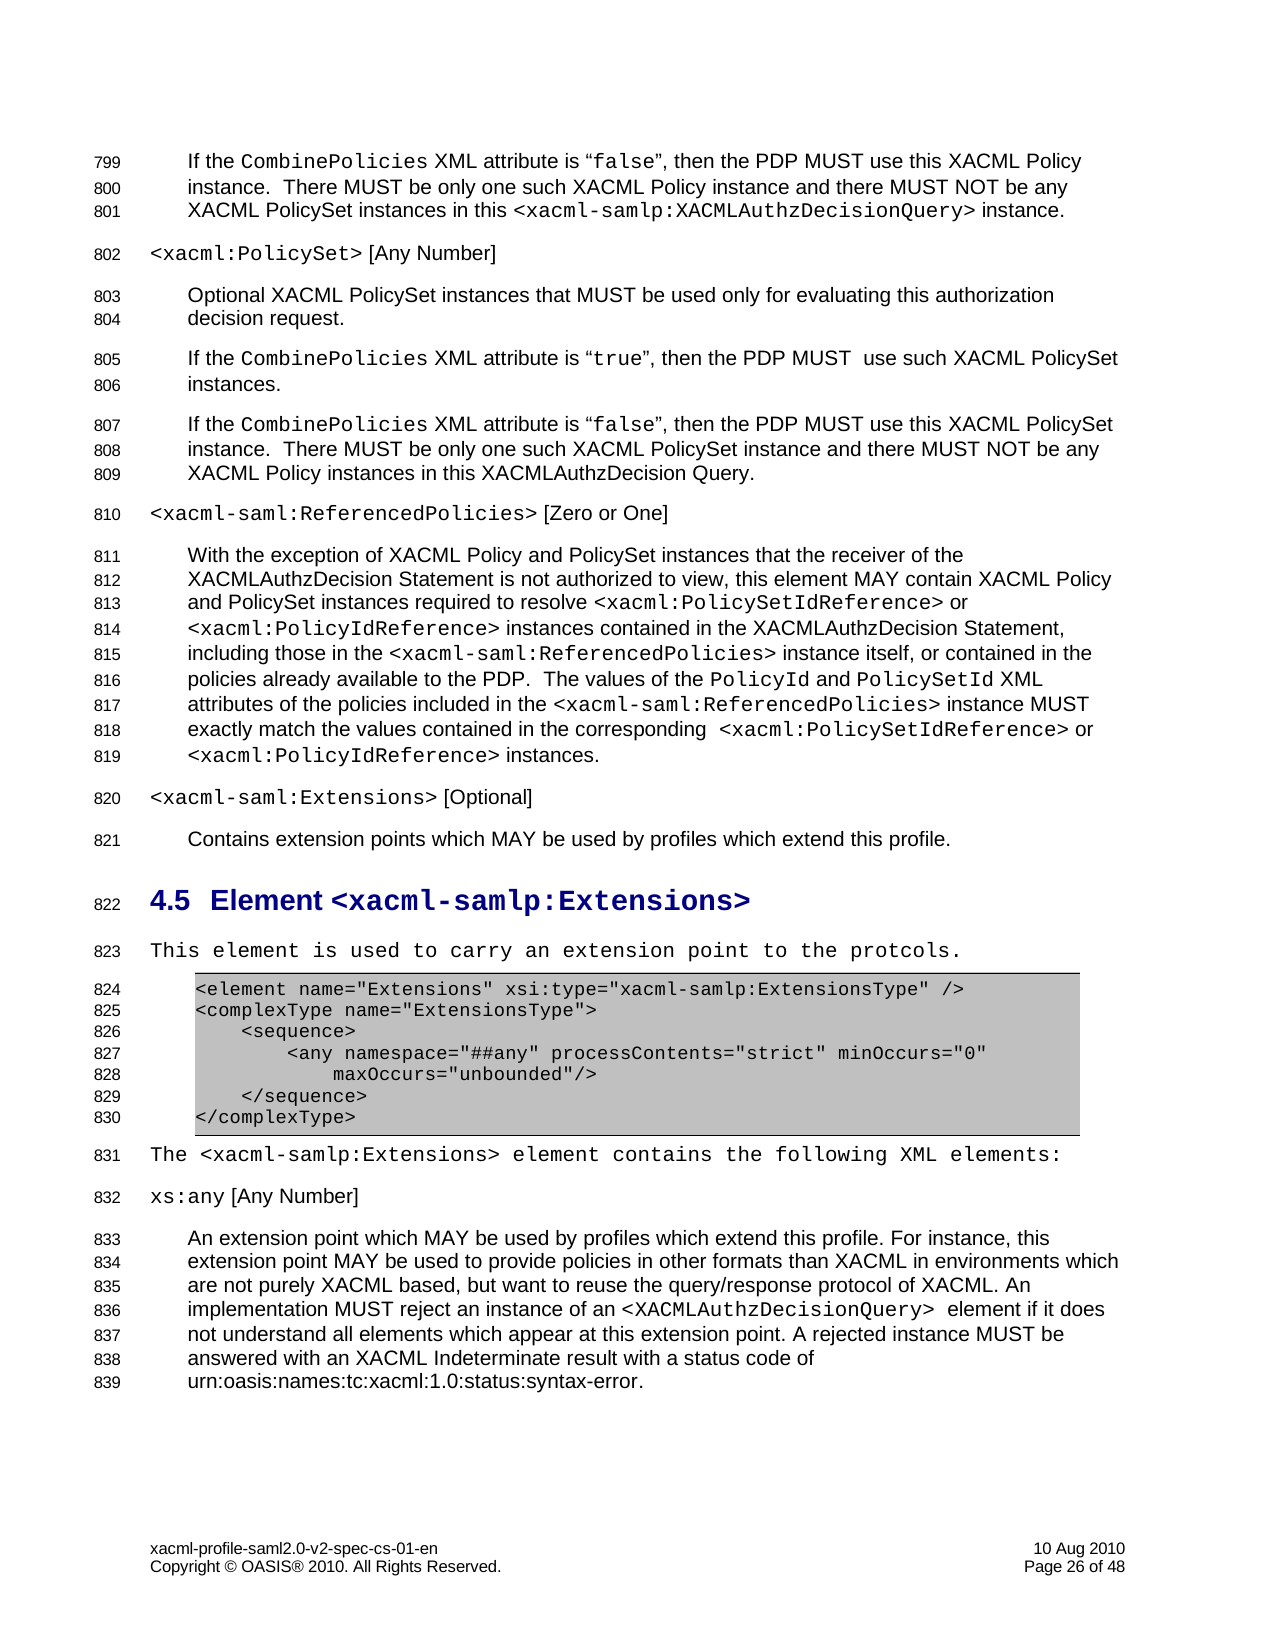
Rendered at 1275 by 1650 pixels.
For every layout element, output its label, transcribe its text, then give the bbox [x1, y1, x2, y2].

text <complexType name="ExtensionsType"> [195, 994, 1080, 1015]
text This element is used to carry an extension point to the protcols. [150, 940, 1125, 964]
text With the exception of XACML Policy and PolicySet instances that the receiver of the XACMLAuthzDecision Statement is not authorized to view, this element MAY contain XACML Policy and PolicySet instances required to resolve <xacml:PolicySetIdReference> or <xacml:PolicyIdReference> instances contained in the XACMLAuthzDecision Statement, including those in the <xacml-saml:ReferencedPolicies> instance itself, or contained in the policies already available to the PDP. The values of the PolicyId and PolicySetId XML attributes of the policies included in the <xacml-saml:ReferencedPolicies> instance MUST exactly match the values contained in the corresponding <xacml:PolicySetIdReference> or <xacml:PolicyIdReference> instances. [187, 544, 1125, 769]
text Optional XACML PolicySet instances that MUST be used only for evaluating this authorization decision request. [187, 283, 1125, 330]
text </complexType> [195, 1101, 1080, 1135]
text If the CombinePolicies XML attribute is “false”, then the PDP MUST use this XACML Policy instance. There MUST be only one such XACML Policy instance and there MUST NOT be any XACML PolicySet instances in this <xacml-samlp:XACMLAuthzDecisionQuery> instance. [187, 150, 1125, 224]
text The <xacml-samlp:Extensions> element contains the following XML elements: [150, 1144, 1125, 1168]
text An extension point which MAY be used by profiles which extend this profile. For instance, this extension point MAY be used to provide policies in other formats than XACML in environments which are not purely XACML based, but want to reuse the query/response protocol of XACML. An implementation MUST reject an instance of an <XACMLAuthzDecisionQuery> element if it does not understand all elements which appear at this extension point. A rejected instance MUST be answered with an XACML Indeterminate result with a status code of urn:oasis:names:tc:xacml:1.0:status:syntax-error. [187, 1226, 1125, 1393]
subtitle Element <xacml-samlp:Extensions> [150, 884, 1125, 919]
text </sequence> [195, 1080, 1080, 1101]
text <sequence> [195, 1015, 1080, 1037]
text <any namespace="##any" processContents="strict" minOccurs="0" [195, 1037, 1080, 1058]
text <xacml:PolicySet> [Any Number] [150, 241, 1125, 266]
text If the CombinePolicies XML attribute is “false”, then the PDP MUST use this XACML PolicySet instance. There MUST be only one such XACML PolicySet instance and there MUST NOT be any XACML Policy instances in this XACMLAuthzDecision Query. [187, 412, 1125, 485]
text maxOccurs="unbounded"/> [195, 1058, 1080, 1080]
text <xacml-saml:ReferencedPolicies> [Zero or One] [150, 502, 1125, 527]
text If the CombinePolicies XML attribute is “true”, then the PDP MUST use such XACML PolicySet instances. [187, 347, 1125, 396]
text xs:any [Any Number] [150, 1184, 1125, 1210]
text <element name="Extensions" xsi:type="xacml-samlp:ExtensionsType" /> [195, 974, 1080, 994]
text <xacml-saml:Extensions> [Optional] [150, 785, 1125, 811]
text Contains extension points which MAY be used by profiles which extend this profile. [187, 827, 1125, 851]
